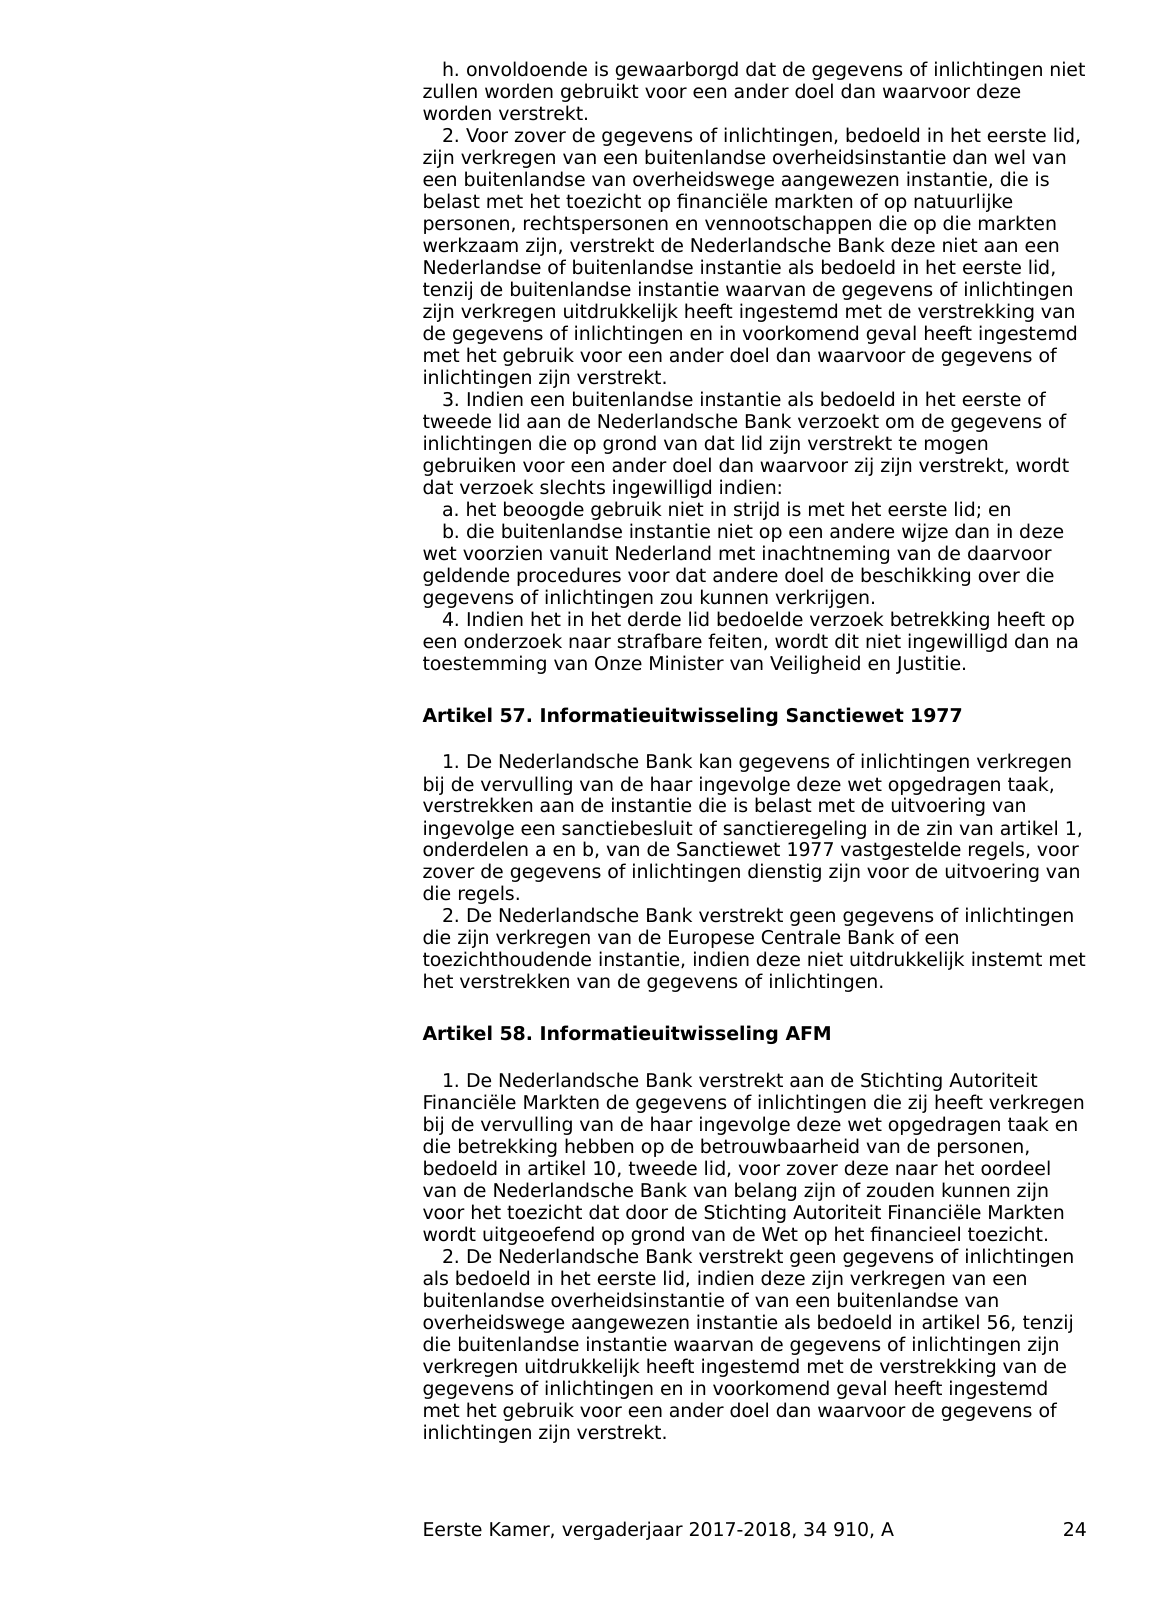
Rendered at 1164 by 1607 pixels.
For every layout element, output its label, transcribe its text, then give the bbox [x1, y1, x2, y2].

text 3. Indien een buitenlandse instantie als bedoeld in het eerste of tweede lid aan de Nederlandsche Bank verzoekt om de gegevens of inlichtingen die op grond van dat lid zijn verstrekt te mogen gebruiken voor een ander doel dan waarvoor zij zijn verstrekt, wordt dat verzoek slechts ingewilligd indien: [422, 389, 1087, 499]
text 1. De Nederlandsche Bank kan gegevens of inlichtingen verkregen bij de vervulling van de haar ingevolge deze wet opgedragen taak, verstrekken aan de instantie die is belast met de uitvoering van ingevolge een sanctiebesluit of sanctieregeling in de zin van artikel 1, onderdelen a en b, van de Sanctiewet 1977 vastgestelde regels, voor zover de gegevens of inlichtingen dienstig zijn voor de uitvoering van die regels. [422, 751, 1087, 905]
text h. onvoldoende is gewaarborgd dat de gegevens of inlichtingen niet zullen worden gebruikt voor een ander doel dan waarvoor deze worden verstrekt. [422, 59, 1087, 125]
text a. het beoogde gebruik niet in strijd is met het eerste lid; en [422, 499, 1087, 521]
subtitle Artikel 58. Informatieuitwisseling AFM [422, 1023, 1087, 1045]
text 1. De Nederlandsche Bank verstrekt aan de Stichting Autoriteit Financiële Markten de gegevens of inlichtingen die zij heeft verkregen bij de vervulling van de haar ingevolge deze wet opgedragen taak en die betrekking hebben op de betrouwbaarheid van de personen, bedoeld in artikel 10, tweede lid, voor zover deze naar het oordeel van de Nederlandsche Bank van belang zijn of zouden kunnen zijn voor het toezicht dat door de Stichting Autoriteit Financiële Markten wordt uitgeoefend op grond van de Wet op het financieel toezicht. [422, 1070, 1087, 1246]
text 2. Voor zover de gegevens of inlichtingen, bedoeld in het eerste lid, zijn verkregen van een buitenlandse overheidsinstantie dan wel van een buitenlandse van overheidswege aangewezen instantie, die is belast met het toezicht op financiële markten of op natuurlijke personen, rechtspersonen en vennootschappen die op die markten werkzaam zijn, verstrekt de Nederlandsche Bank deze niet aan een Nederlandse of buitenlandse instantie als bedoeld in het eerste lid, tenzij de buitenlandse instantie waarvan de gegevens of inlichtingen zijn verkregen uitdrukkelijk heeft ingestemd met de verstrekking van de gegevens of inlichtingen en in voorkomend geval heeft ingestemd met het gebruik voor een ander doel dan waarvoor de gegevens of inlichtingen zijn verstrekt. [422, 125, 1087, 389]
text 2. De Nederlandsche Bank verstrekt geen gegevens of inlichtingen die zijn verkregen van de Europese Centrale Bank of een toezichthoudende instantie, indien deze niet uitdrukkelijk instemt met het verstrekken van de gegevens of inlichtingen. [422, 905, 1087, 993]
text 4. Indien het in het derde lid bedoelde verzoek betrekking heeft op een onderzoek naar strafbare feiten, wordt dit niet ingewilligd dan na toestemming van Onze Minister van Veiligheid en Justitie. [422, 608, 1087, 674]
text b. die buitenlandse instantie niet op een andere wijze dan in deze wet voorzien vanuit Nederland met inachtneming van de daarvoor geldende procedures voor dat andere doel de beschikking over die gegevens of inlichtingen zou kunnen verkrijgen. [422, 521, 1087, 608]
text 2. De Nederlandsche Bank verstrekt geen gegevens of inlichtingen als bedoeld in het eerste lid, indien deze zijn verkregen van een buitenlandse overheidsinstantie of van een buitenlandse van overheidswege aangewezen instantie als bedoeld in artikel 56, tenzij die buitenlandse instantie waarvan de gegevens of inlichtingen zijn verkregen uitdrukkelijk heeft ingestemd met de verstrekking van de gegevens of inlichtingen en in voorkomend geval heeft ingestemd met het gebruik voor een ander doel dan waarvoor de gegevens of inlichtingen zijn verstrekt. [422, 1246, 1087, 1444]
subtitle Artikel 57. Informatieuitwisseling Sanctiewet 1977 [422, 704, 1087, 726]
